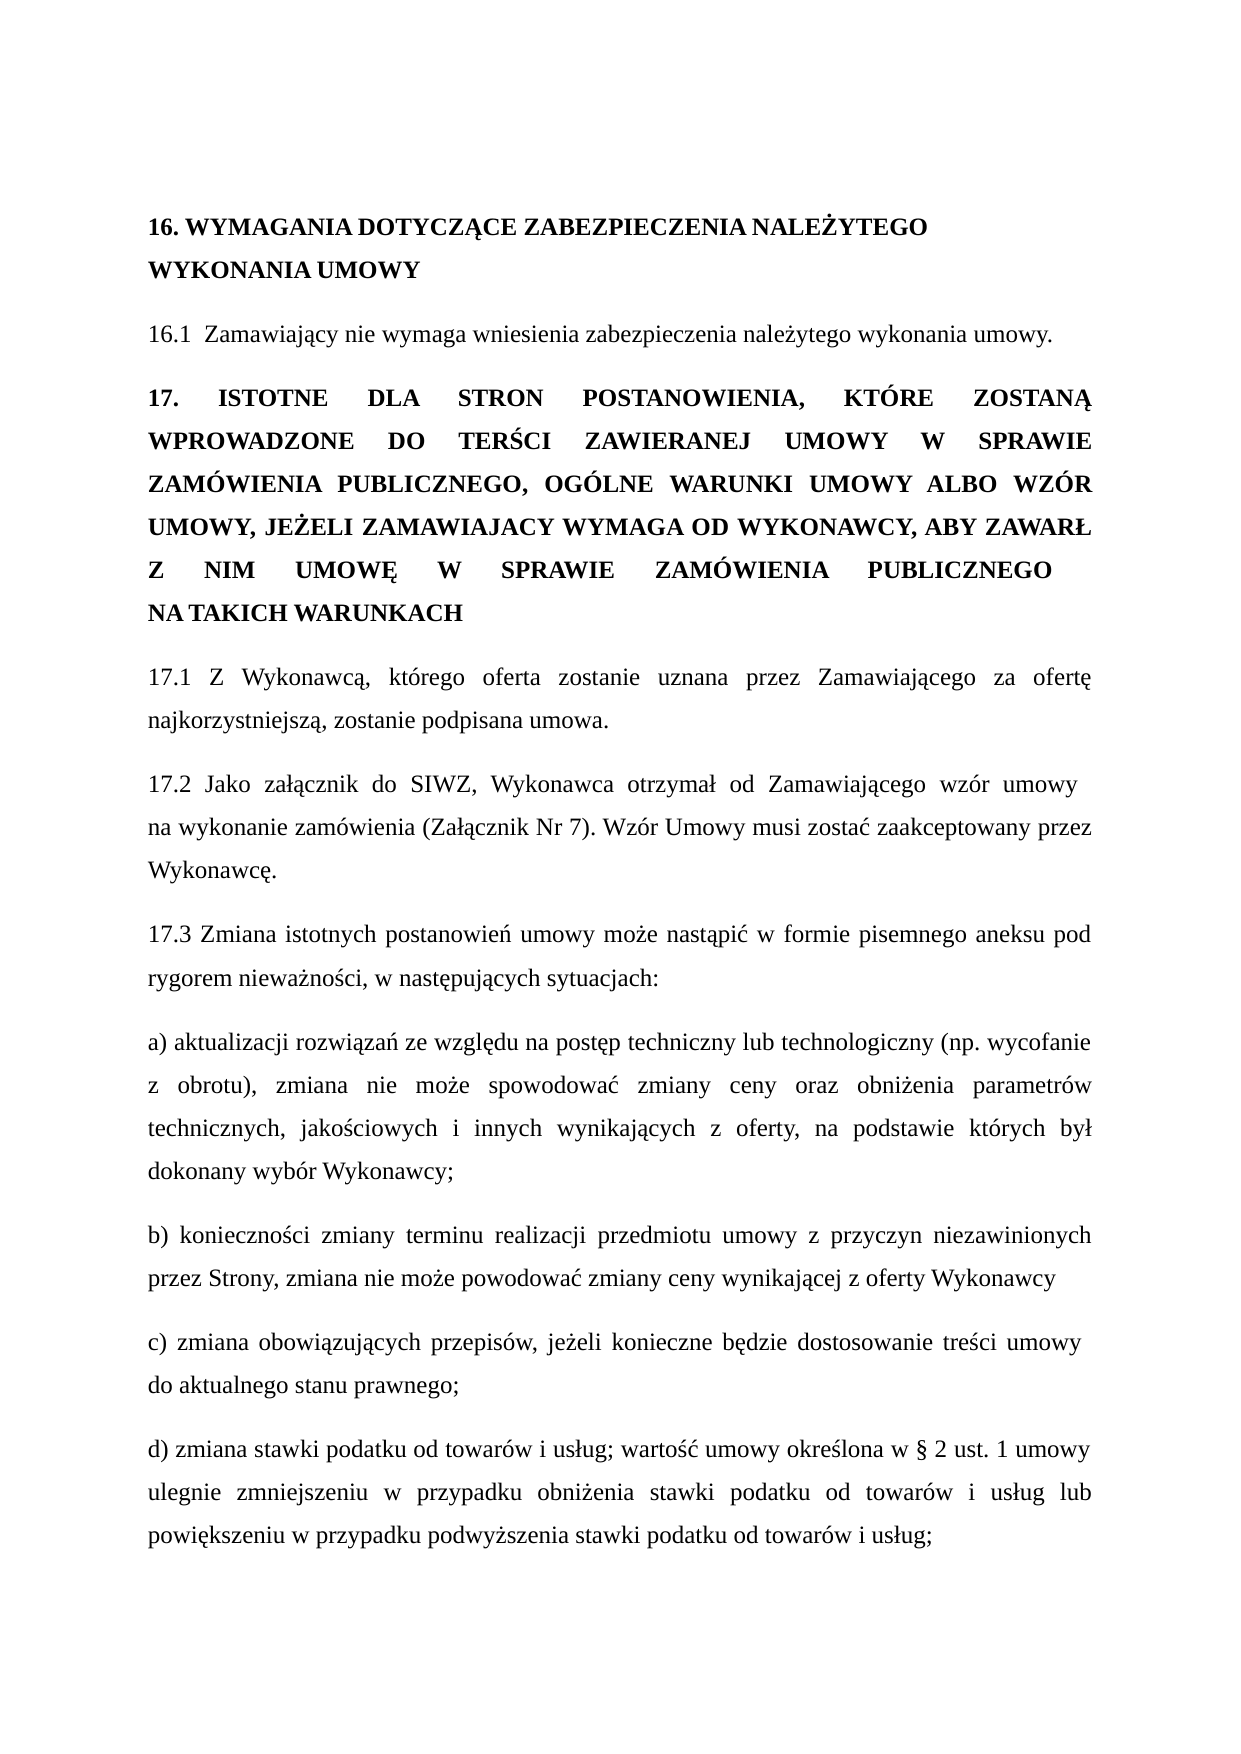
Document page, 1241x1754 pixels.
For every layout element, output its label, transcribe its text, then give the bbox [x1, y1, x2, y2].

text c) zmiana obowiązujących przepisów, jeżeli konieczne będzie dostosowanie treści umowy do aktualnego stanu prawnego; [148, 1327, 1093, 1399]
text b) konieczności zmiany terminu realizacji przedmiotu umowy z przyczyn niezawinionych przez Strony, zmiana nie może powodować zmiany ceny wynikającej z oferty Wykonawcy [148, 1220, 1093, 1292]
text 17. ISTOTNE DLA STRON POSTANOWIENIA, KTÓRE ZOSTANĄ WPROWADZONE DO TERŚCI ZAWIERANEJ UMOWY W SPRAWIE ZAMÓWIENIA PUBLICZNEGO, OGÓLNE WARUNKI UMOWY ALBO WZÓR UMOWY, JEŻELI ZAMAWIAJACY WYMAGA OD WYKONAWCY, ABY ZAWARŁ Z NIM UMOWĘ W SPRAWIE ZAMÓWIENIA PUBLICZNEGO NA TAKICH WARUNKACH [148, 383, 1093, 627]
text 16.1 Zamawiający nie wymaga wniesienia zabezpieczenia należytego wykonania umowy. [148, 319, 1093, 347]
text d) zmiana stawki podatku od towarów i usług; wartość umowy określona w § 2 ust. 1 umowy ulegnie zmniejszeniu w przypadku obniżenia stawki podatku od towarów i usług lub powiększeniu w przypadku podwyższenia stawki podatku od towarów i usług; [148, 1434, 1093, 1549]
text a) aktualizacji rozwiązań ze względu na postęp techniczny lub technologiczny (np. wycofanie z obrotu), zmiana nie może spowodować zmiany ceny oraz obniżenia parametrów technicznych, jakościowych i innych wynikających z oferty, na podstawie których był dokonany wybór Wykonawcy; [148, 1027, 1093, 1185]
text 16. WYMAGANIA DOTYCZĄCE ZABEZPIECZENIA NALEŻYTEGO WYKONANIA UMOWY [148, 212, 1093, 283]
text 17.2 Jako załącznik do SIWZ, Wykonawca otrzymał od Zamawiającego wzór umowy na wykonanie zamówienia (Załącznik Nr 7). Wzór Umowy musi zostać zaakceptowany przez Wykonawcę. [148, 769, 1093, 884]
text 17.3 Zmiana istotnych postanowień umowy może nastąpić w formie pisemnego aneksu pod rygorem nieważności, w następujących sytuacjach: [148, 919, 1093, 991]
text 17.1 Z Wykonawcą, którego oferta zostanie uznana przez Zamawiającego za ofertę najkorzystniejszą, zostanie podpisana umowa. [148, 662, 1093, 734]
